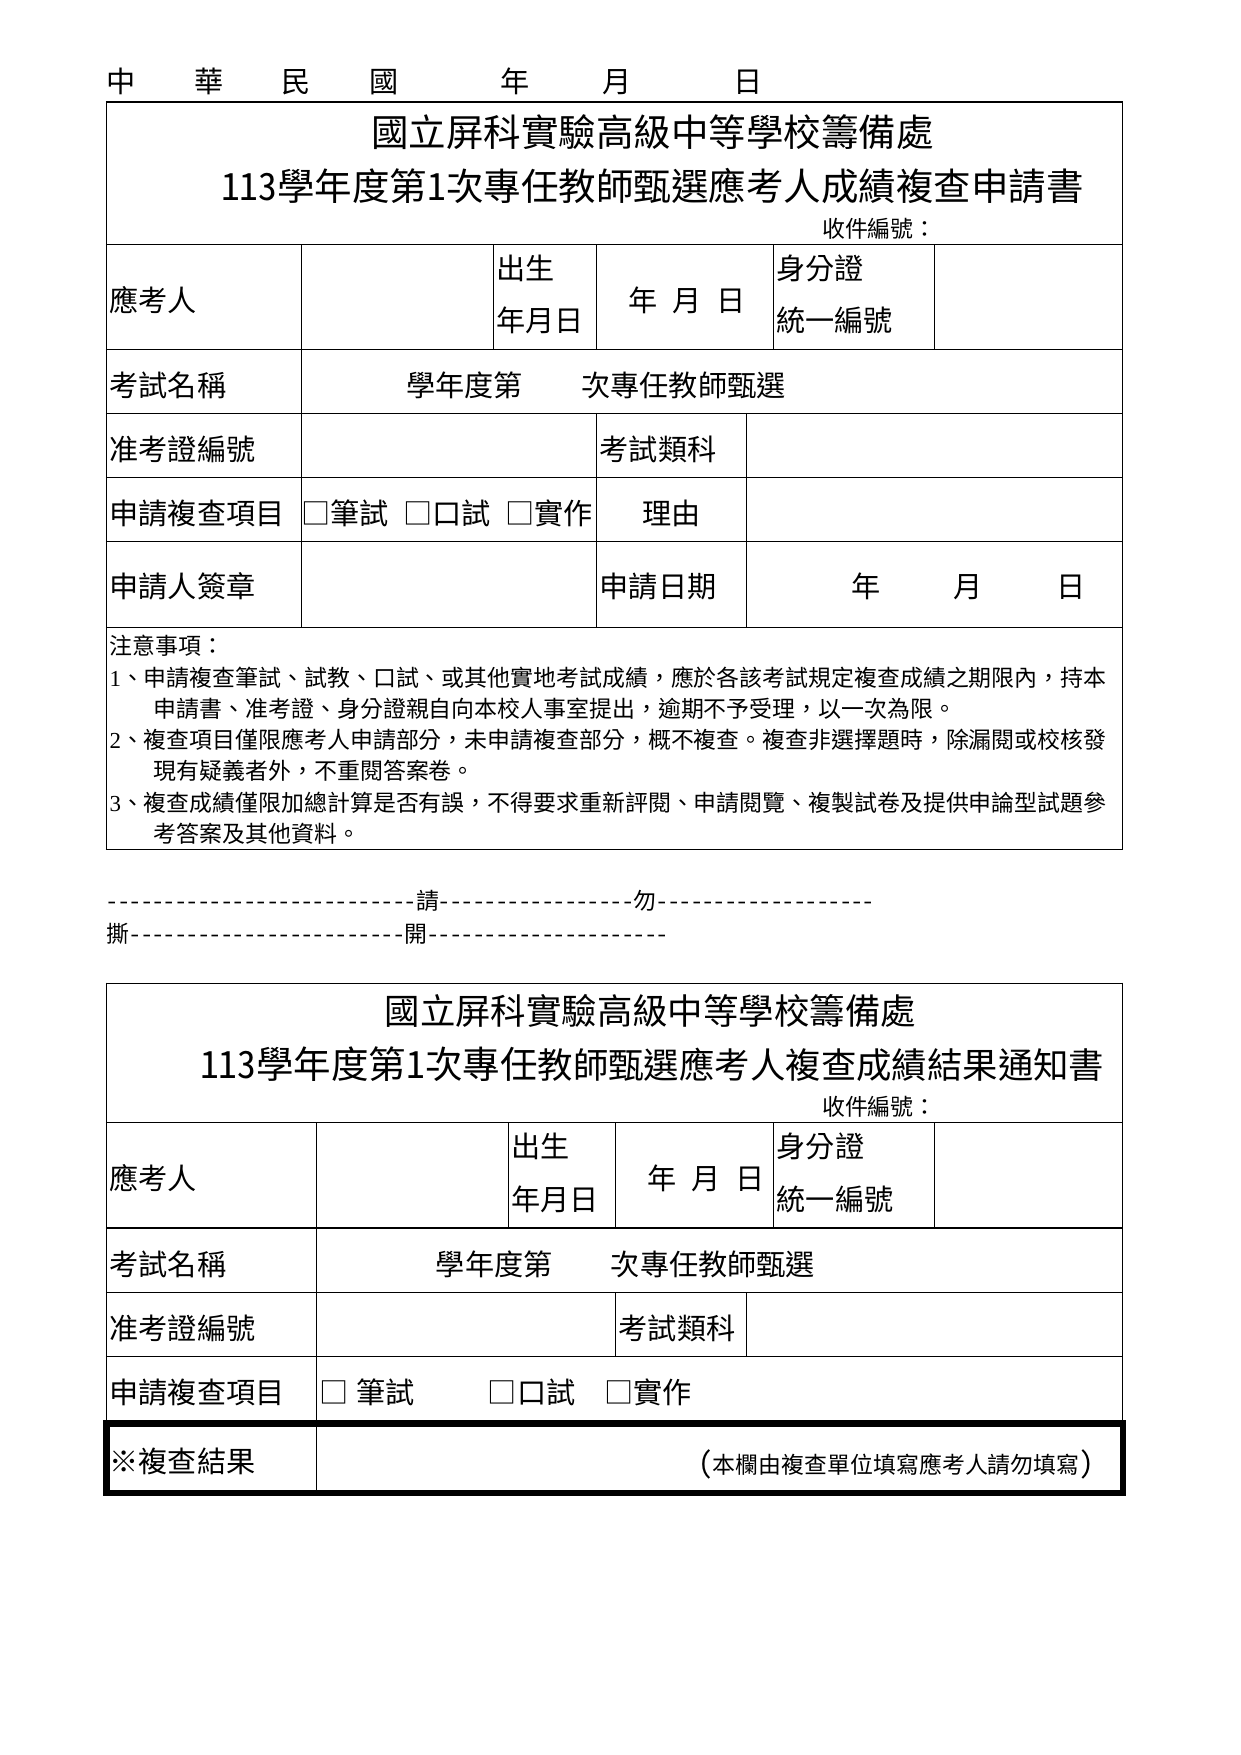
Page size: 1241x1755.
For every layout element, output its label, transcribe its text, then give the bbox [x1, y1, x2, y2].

table_cell 出生 年月日 [509, 1123, 615, 1227]
table_cell 考試名稱 [107, 350, 301, 413]
table_cell ※複查結果 [110, 1427, 316, 1490]
table_cell 申請複查項目 [107, 478, 301, 541]
table_cell [747, 478, 1122, 541]
table_cell 准考證編號 [107, 1293, 316, 1356]
text ---------------------------請-----------------勿-------------------撕------------------------開--------------------- [106, 883, 1149, 949]
table_cell 理由 [597, 478, 746, 541]
table_cell 出生 年月日 [494, 245, 596, 349]
table_cell 考試類科 [616, 1293, 746, 1356]
table_cell □筆試 □口試 □實作 [302, 478, 596, 541]
table_cell [302, 542, 596, 627]
table_cell 身分證 統一編號 [774, 245, 934, 349]
table_cell [935, 245, 1122, 349]
table_cell 年 月 日 [597, 245, 773, 349]
table_header 國立屏科實驗高級中等學校籌備處 113學年度第1次專任教師甄選應考人複查成績結果通知書 收件編號： [107, 984, 1122, 1122]
table_cell 應考人 [107, 245, 301, 349]
table_cell 年 月 日 [616, 1123, 773, 1227]
table_cell [317, 1123, 508, 1227]
table_cell 申請人簽章 [107, 542, 301, 627]
table_cell (本欄由複查單位填寫應考人請勿填寫) [317, 1427, 1120, 1490]
table_cell 考試類科 [597, 414, 746, 477]
table_cell 應考人 [107, 1123, 316, 1227]
table_cell 准考證編號 [107, 414, 301, 477]
table_cell [935, 1123, 1122, 1227]
table_cell 年 月 日 [747, 542, 1122, 627]
table_cell [747, 414, 1122, 477]
table_cell [747, 1293, 1122, 1356]
table_cell [302, 245, 493, 349]
table_cell 學年度第 次專任教師甄選 [302, 350, 1122, 413]
table_cell 申請複查項目 [107, 1357, 316, 1420]
table_cell 注意事項： 申請複查筆試、試教、口試、或其他實地考試成績，應於各該考試規定複查成績之期限內，持本申請書、准考證、身分證親自向本校人事室提出，逾期不予受理，以一次為限。 複查項目僅限應考人申請部分，未申請複查部分，概不複查。複查非選擇題時，除漏閱或校核發現有疑義者外，不重閱答案卷。 複查成績僅限加總計算是否有誤，不得要求重新評閱、申請閱覽、複製試卷及提供申論型試題參考答案及其他資料。 [107, 628, 1122, 848]
table_cell [302, 414, 596, 477]
table_header 學年度第 次專任教師甄選 [317, 1229, 1122, 1292]
table_cell [317, 1293, 615, 1356]
text 中 華 民 國 年 月 日 [106, 59, 1149, 101]
table_cell 筆試 □口試 □實作 [317, 1357, 1122, 1420]
table_cell 身分證 統一編號 [774, 1123, 934, 1227]
table_cell 申請日期 [597, 542, 746, 627]
table_header 國立屏科實驗高級中等學校籌備處 113學年度第1次專任教師甄選應考人成績複查申請書 收件編號： [107, 103, 1122, 244]
table_header 考試名稱 [107, 1229, 316, 1292]
